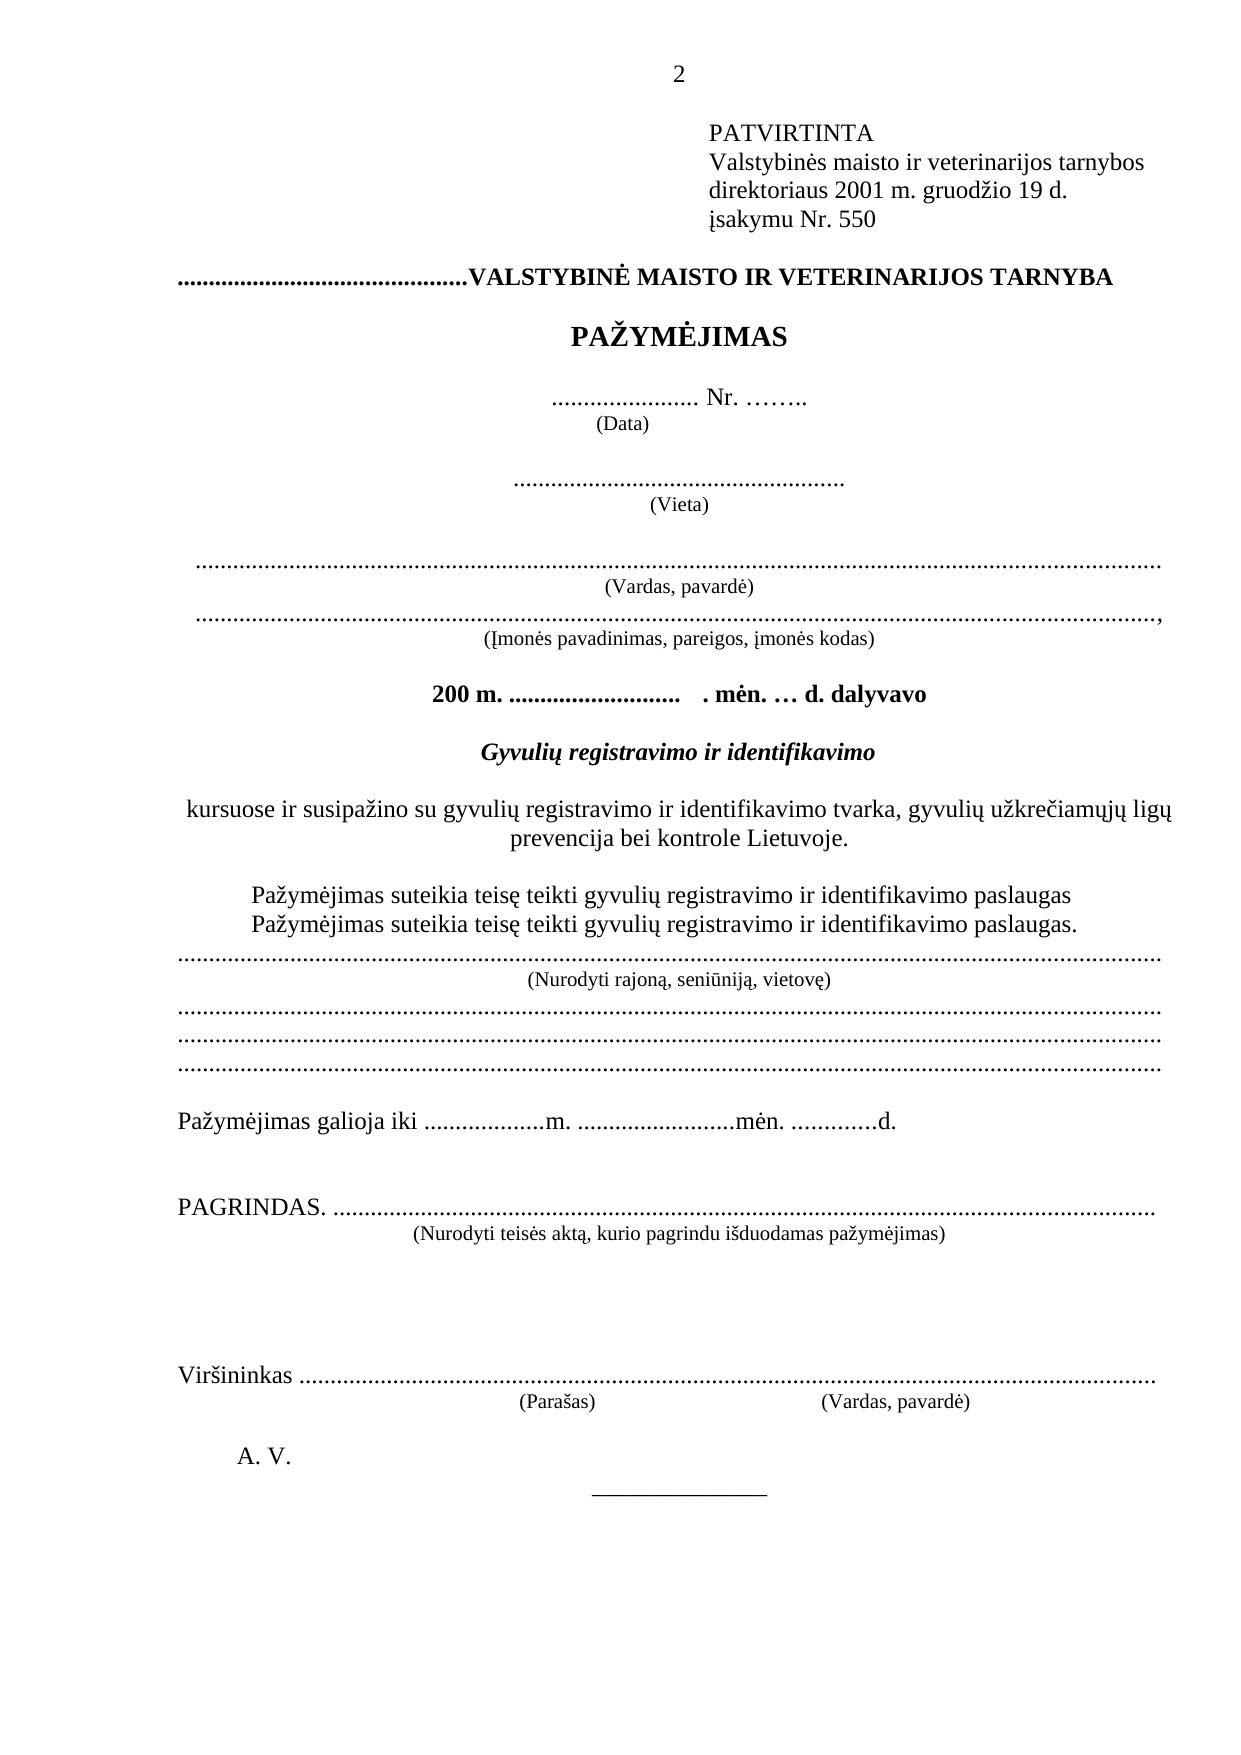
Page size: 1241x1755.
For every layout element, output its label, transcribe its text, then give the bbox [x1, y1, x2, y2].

text (Vieta) [177, 492, 1181, 516]
text (Parašas) (Vardas, pavardė) [177, 1388, 1181, 1413]
text (Nurodyti teisės aktą, kurio pagrindu išduodamas pažymėjimas) [177, 1221, 1181, 1245]
text Pažymėjimas suteikia teisę teikti gyvulių registravimo ir identifikavimo paslaugas. [177, 909, 1181, 938]
text kursuose ir susipažino su gyvulių registravimo ir identifikavimo tvarka, gyvulių užkrečiamųjų ligų prevencija bei kontrole Lietuvoje. [177, 794, 1181, 852]
text Gyvulių registravimo ir identifikavimo [177, 737, 1181, 765]
text Valstybinės maisto ir veterinarijos tarnybos [177, 147, 1181, 176]
text A. V. [177, 1441, 1181, 1470]
text Nr. …….. [177, 382, 1181, 410]
text Pažymėjimas [177, 319, 1181, 353]
text (Įmonės pavadinimas, pareigos, įmonės kodas) [177, 626, 1181, 650]
text , [177, 598, 1181, 626]
text (Nurodyti rajoną, seniūniją, vietovę) [177, 967, 1181, 991]
text PATVIRTINTA [177, 118, 1181, 147]
text 200 m. . mėn. … d. dalyvavo [177, 679, 1181, 708]
text Viršininkas [177, 1360, 1181, 1388]
text įsakymu Nr. 550 [177, 204, 1181, 233]
text Pažymėjimas suteikia teisę teikti gyvulių registravimo ir identifikavimo paslaugas [177, 880, 1181, 909]
text Pažymėjimas galioja iki m. mėn. d. [177, 1106, 1181, 1134]
text (Data) [177, 410, 1181, 434]
text valstybinė maisto ir veterinarijos tarnyba [177, 262, 1181, 291]
text (Vardas, pavardė) [177, 573, 1181, 598]
text Pagrindas. [177, 1192, 1181, 1221]
text direktoriaus 2001 m. gruodžio 19 d. [177, 176, 1181, 204]
text ______________ [177, 1470, 1181, 1499]
